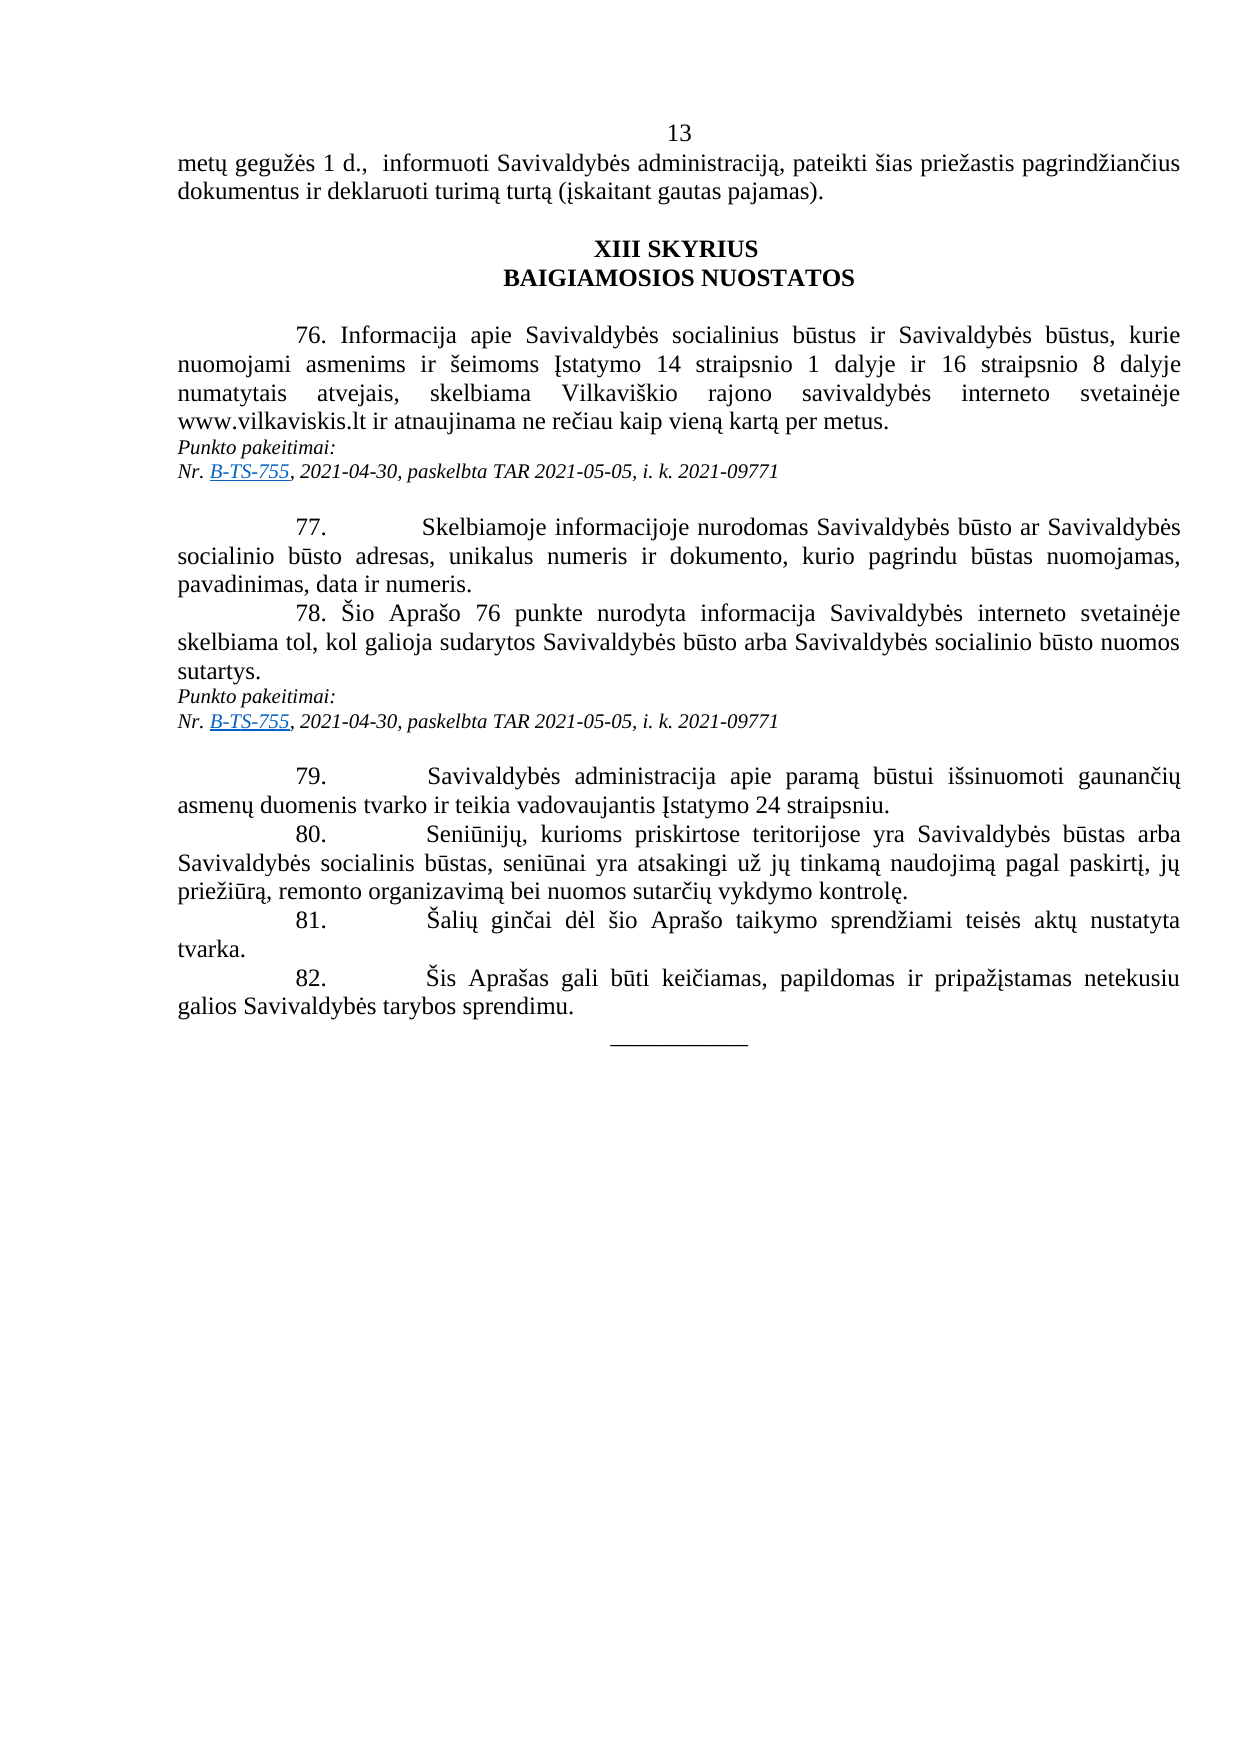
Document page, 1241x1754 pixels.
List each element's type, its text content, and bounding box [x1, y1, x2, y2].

text Nr. B-TS-755, 2021-04-30, paskelbta TAR 2021-05-05, i. k. 2021-09771 [177, 708, 1181, 733]
text 80. Seniūnijų, kurioms priskirtose teritorijose yra Savivaldybės būstas arba Savivaldybės socialinis būstas, seniūnai yra atsakingi už jų tinkamą naudojimą pagal paskirtį, jų priežiūrą, remonto organizavimą bei nuomos sutarčių vykdymo kontrolę. [177, 819, 1181, 905]
text 78. Šio Aprašo 76 punkte nurodyta informacija Savivaldybės interneto svetainėje skelbiama tol, kol galioja sudarytos Savivaldybės būsto arba Savivaldybės socialinio būsto nuomos sutartys. [177, 598, 1181, 684]
text Nr. B-TS-755, 2021-04-30, paskelbta TAR 2021-05-05, i. k. 2021-09771 [177, 459, 1181, 483]
text 77. Skelbiamoje informacijoje nurodomas Savivaldybės būsto ar Savivaldybės socialinio būsto adresas, unikalus numeris ir dokumento, kurio pagrindu būstas nuomojamas, pavadinimas, data ir numeris. [177, 512, 1181, 598]
text 81. Šalių ginčai dėl šio Aprašo taikymo sprendžiami teisės aktų nustatyta tvarka. [177, 905, 1181, 963]
text metų gegužės 1 d., informuoti Savivaldybės administraciją, pateikti šias priežastis pagrindžiančius dokumentus ir deklaruoti turimą turtą (įskaitant gautas pajamas). [177, 148, 1181, 205]
text 82. Šis Aprašas gali būti keičiamas, papildomas ir pripažįstamas netekusiu galios Savivaldybės tarybos sprendimu. [177, 963, 1181, 1020]
text Punkto pakeitimai: [177, 684, 1181, 708]
text 76. Informacija apie Savivaldybės socialinius būstus ir Savivaldybės būstus, kurie nuomojami asmenims ir šeimoms Įstatymo 14 straipsnio 1 dalyje ir 16 straipsnio 8 dalyje numatytais atvejais, skelbiama Vilkaviškio rajono savivaldybės interneto svetainėje www.vilkaviskis.lt ir atnaujinama ne rečiau kaip vieną kartą per metus. [177, 320, 1181, 435]
text 79. Savivaldybės administracija apie paramą būstui išsinuomoti gaunančių asmenų duomenis tvarko ir teikia vadovaujantis Įstatymo 24 straipsniu. [177, 761, 1181, 819]
text BAIGIAMOSIOS NUOSTATOS [177, 263, 1181, 291]
text ___________ [177, 1020, 1181, 1049]
text Punkto pakeitimai: [177, 435, 1181, 459]
text XIII SKYRIUS [177, 234, 1181, 263]
